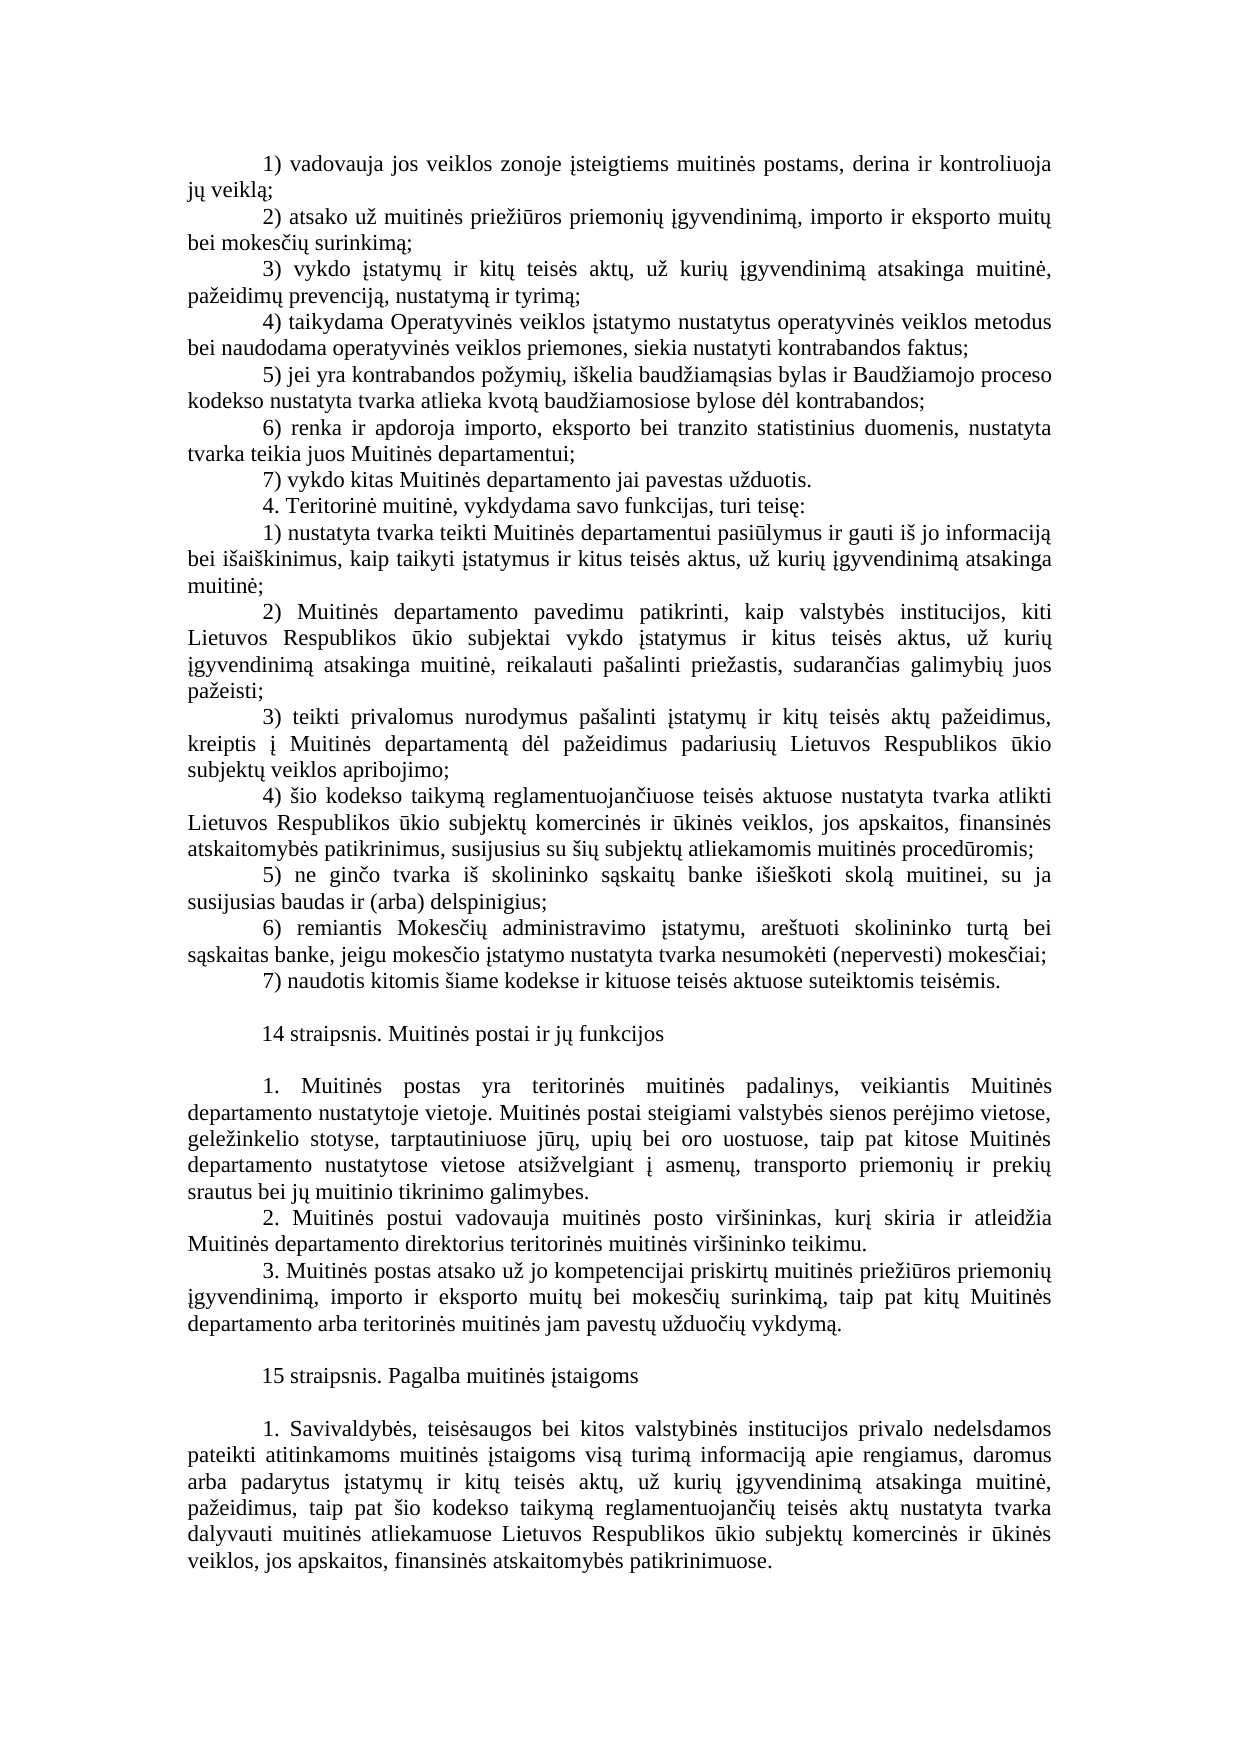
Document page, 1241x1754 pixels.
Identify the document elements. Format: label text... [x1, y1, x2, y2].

text 3) vykdo įstatymų ir kitų teisės aktų, už kurių įgyvendinimą atsakinga muitinė, pažeidimų prevenciją, nustatymą ir tyrimą; [187, 255, 1053, 308]
text 2) atsako už muitinės priežiūros priemonių įgyvendinimą, importo ir eksporto muitų bei mokesčių surinkimą; [187, 203, 1053, 255]
text 14 straipsnis. Muitinės postai ir jų funkcijos [187, 1020, 1053, 1046]
text 1. Muitinės postas yra teritorinės muitinės padalinys, veikiantis Muitinės departamento nustatytoje vietoje. Muitinės postai steigiami valstybės sienos perėjimo vietose, geležinkelio stotyse, tarptautiniuose jūrų, upių bei oro uostuose, taip pat kitose Muitinės departamento nustatytose vietose atsižvelgiant į asmenų, transporto priemonių ir prekių srautus bei jų muitinio tikrinimo galimybes. [187, 1072, 1053, 1204]
text 4) taikydama Operatyvinės veiklos įstatymo nustatytus operatyvinės veiklos metodus bei naudodama operatyvinės veiklos priemones, siekia nustatyti kontrabandos faktus; [187, 308, 1053, 361]
text 1) vadovauja jos veiklos zonoje įsteigtiems muitinės postams, derina ir kontroliuoja jų veiklą; [187, 150, 1053, 203]
text 2. Muitinės postui vadovauja muitinės posto viršininkas, kurį skiria ir atleidžia Muitinės departamento direktorius teritorinės muitinės viršininko teikimu. [187, 1204, 1053, 1257]
text 5) ne ginčo tvarka iš skolininko sąskaitų banke išieškoti skolą muitinei, su ja susijusias baudas ir (arba) delspinigius; [187, 862, 1053, 914]
text 1) nustatyta tvarka teikti Muitinės departamentui pasiūlymus ir gauti iš jo informaciją bei išaiškinimus, kaip taikyti įstatymus ir kitus teisės aktus, už kurių įgyvendinimą atsakinga muitinė; [187, 519, 1053, 598]
text 7) vykdo kitas Muitinės departamento jai pavestas užduotis. [187, 466, 1053, 493]
text 7) naudotis kitomis šiame kodekse ir kituose teisės aktuose suteiktomis teisėmis. [187, 967, 1053, 993]
text 3) teikti privalomus nurodymus pašalinti įstatymų ir kitų teisės aktų pažeidimus, kreiptis į Muitinės departamentą dėl pažeidimus padariusių Lietuvos Respublikos ūkio subjektų veiklos apribojimo; [187, 703, 1053, 782]
text 2) Muitinės departamento pavedimu patikrinti, kaip valstybės institucijos, kiti Lietuvos Respublikos ūkio subjektai vykdo įstatymus ir kitus teisės aktus, už kurių įgyvendinimą atsakinga muitinė, reikalauti pašalinti priežastis, sudarančias galimybių juos pažeisti; [187, 598, 1053, 703]
text 6) renka ir apdoroja importo, eksporto bei tranzito statistinius duomenis, nustatyta tvarka teikia juos Muitinės departamentui; [187, 413, 1053, 466]
text 4. Teritorinė muitinė, vykdydama savo funkcijas, turi teisę: [187, 493, 1053, 519]
text 5) jei yra kontrabandos požymių, iškelia baudžiamąsias bylas ir Baudžiamojo proceso kodekso nustatyta tvarka atlieka kvotą baudžiamosiose bylose dėl kontrabandos; [187, 361, 1053, 413]
text 1. Savivaldybės, teisėsaugos bei kitos valstybinės institucijos privalo nedelsdamos pateikti atitinkamoms muitinės įstaigoms visą turimą informaciją apie rengiamus, daromus arba padarytus įstatymų ir kitų teisės aktų, už kurių įgyvendinimą atsakinga muitinė, pažeidimus, taip pat šio kodekso taikymą reglamentuojančių teisės aktų nustatyta tvarka dalyvauti muitinės atliekamuose Lietuvos Respublikos ūkio subjektų komercinės ir ūkinės veiklos, jos apskaitos, finansinės atskaitomybės patikrinimuose. [187, 1415, 1053, 1573]
text 6) remiantis Mokesčių administravimo įstatymu, areštuoti skolininko turtą bei sąskaitas banke, jeigu mokesčio įstatymo nustatyta tvarka nesumokėti (nepervesti) mokesčiai; [187, 914, 1053, 967]
text 15 straipsnis. Pagalba muitinės įstaigoms [187, 1362, 1053, 1389]
text 3. Muitinės postas atsako už jo kompetencijai priskirtų muitinės priežiūros priemonių įgyvendinimą, importo ir eksporto muitų bei mokesčių surinkimą, taip pat kitų Muitinės departamento arba teritorinės muitinės jam pavestų užduočių vykdymą. [187, 1257, 1053, 1336]
text 4) šio kodekso taikymą reglamentuojančiuose teisės aktuose nustatyta tvarka atlikti Lietuvos Respublikos ūkio subjektų komercinės ir ūkinės veiklos, jos apskaitos, finansinės atskaitomybės patikrinimus, susijusius su šių subjektų atliekamomis muitinės procedūromis; [187, 782, 1053, 862]
